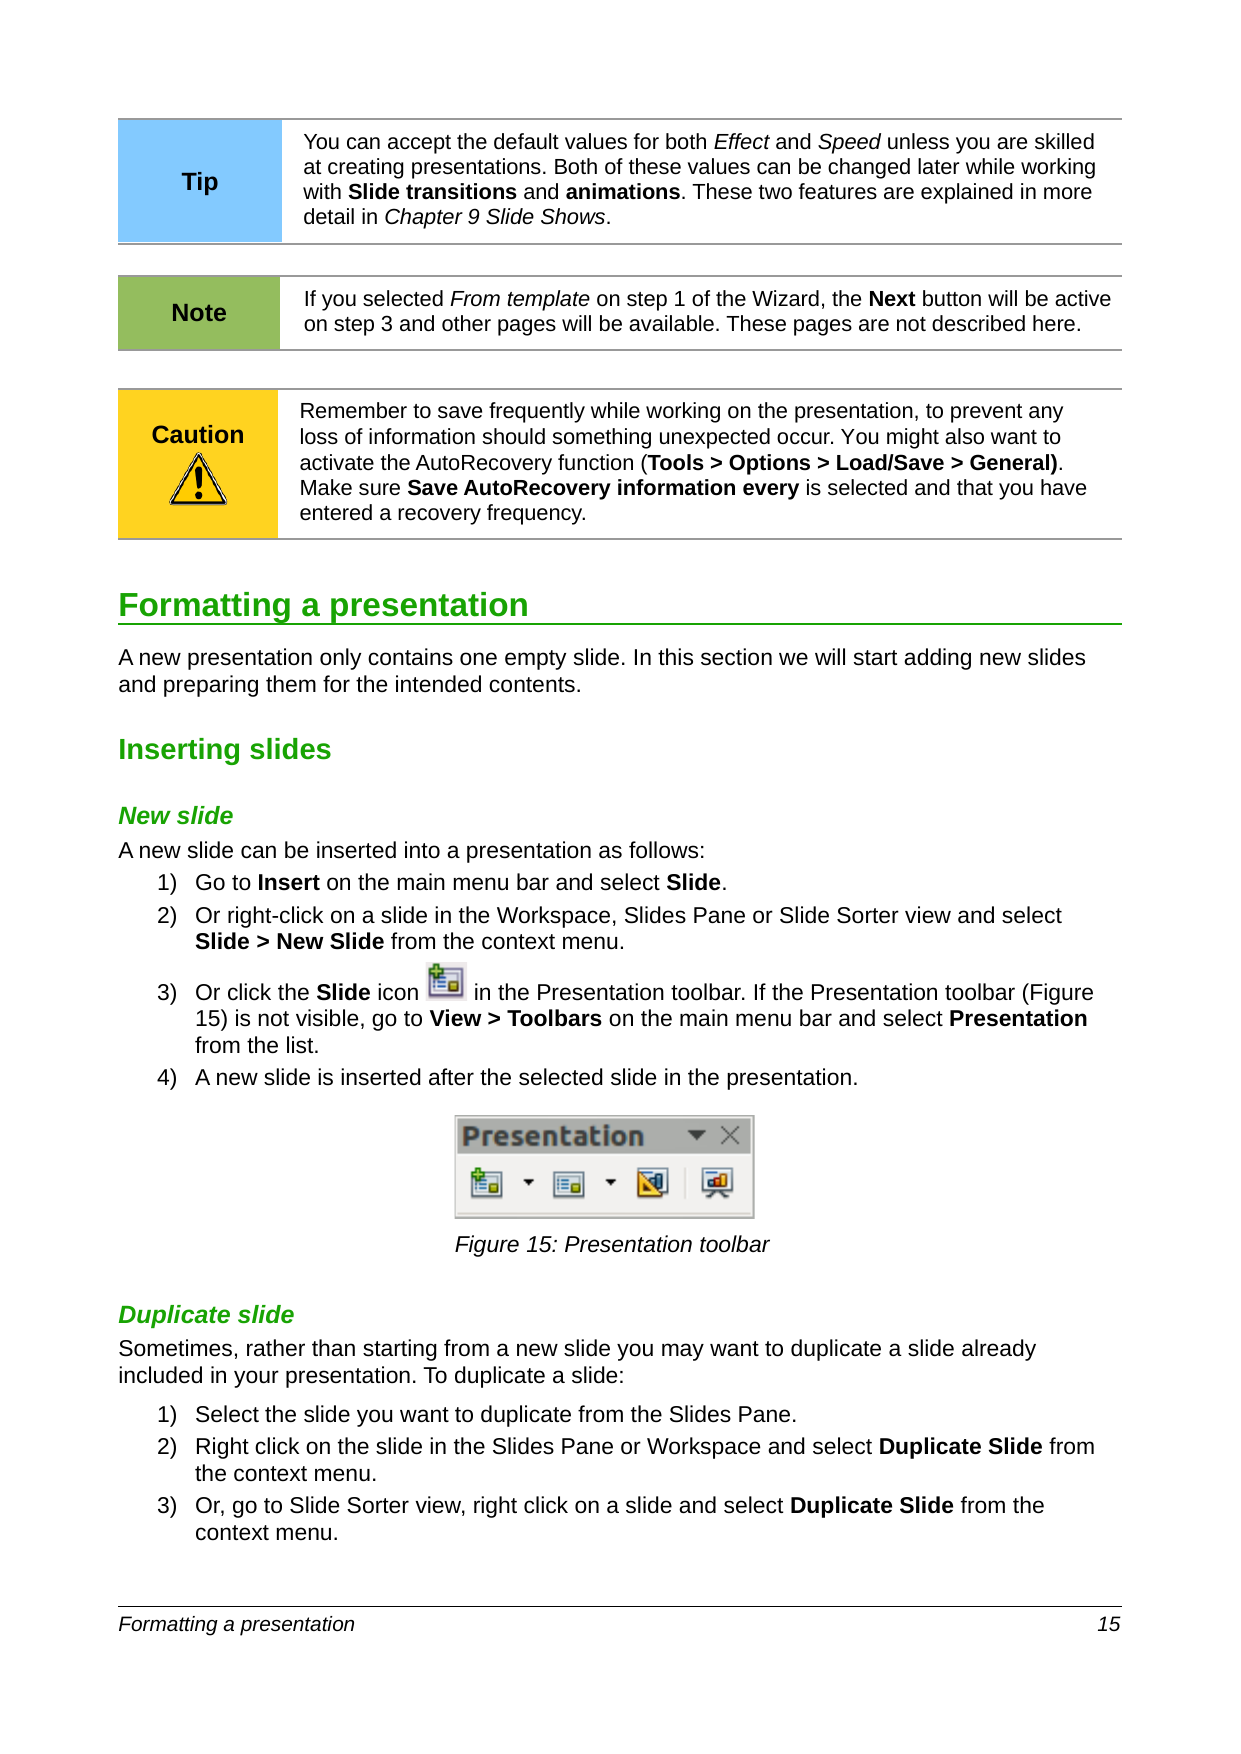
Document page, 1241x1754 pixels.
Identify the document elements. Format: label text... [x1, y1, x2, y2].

subtitle Formatting a presentation [118, 585, 1122, 623]
picture [454, 1115, 755, 1219]
table_header Note [118, 277, 280, 349]
picture [425, 962, 468, 1001]
list Or, go to Slide Sorter view, right click on a slide and select Duplicate Slide from the context menu. [177, 1492, 1122, 1545]
picture [165, 448, 231, 509]
list A new slide can be inserted into a presentation as follows: [118, 837, 1122, 863]
table_header Tip [118, 120, 282, 242]
table_header Caution [118, 390, 278, 538]
list Right click on the slide in the Slides Pane or Workspace and select Duplicate Slide from the context menu. [177, 1433, 1122, 1486]
list Go to Insert on the main menu bar and select Slide. [177, 869, 1122, 896]
list Or right-click on a slide in the Workspace, Slides Pane or Slide Sorter view and select Slide > New Slide from the context menu. [177, 902, 1122, 957]
subtitle Inserting slides [118, 732, 1122, 766]
table_header Remember to save frequently while working on the presentation, to prevent any loss of information should something unexpected occur. You might also want to activate the AutoRecovery function (Tools > Options > Load/Save > General). Make sure Save AutoRecovery information every is selected and that you have entered a recovery frequency. [278, 390, 1122, 538]
text Sometimes, rather than starting from a new slide you may want to duplicate a slide already included in your presentation. To duplicate a slide: [118, 1335, 1122, 1388]
table_header If you selected From template on step 1 of the Wizard, the Next button will be active on step 3 and other pages will be available. These pages are not described here. [280, 277, 1122, 349]
list Or click the Slide icon in the Presentation toolbar. If the Presentation toolbar (Figure 15) is not visible, go to View > Toolbars on the main menu bar and select Presentation from the list. [177, 963, 1122, 1058]
text A new presentation only contains one empty slide. In this section we will start adding new slides and preparing them for the intended contents. [118, 644, 1122, 697]
list Select the slide you want to duplicate from the Slides Pane. [177, 1401, 1122, 1427]
text Figure 15: Presentation toolbar [454, 1231, 786, 1258]
table_header You can accept the default values for both Effect and Speed unless you are skilled at creating presentations. Both of these values can be changed later while working with Slide transitions and animations. These two features are explained in more detail in Chapter 9 Slide Shows. [282, 120, 1122, 242]
subtitle Duplicate slide [118, 1300, 1122, 1329]
list A new slide is inserted after the selected slide in the presentation. [177, 1064, 1122, 1091]
subtitle New slide [118, 801, 1122, 830]
